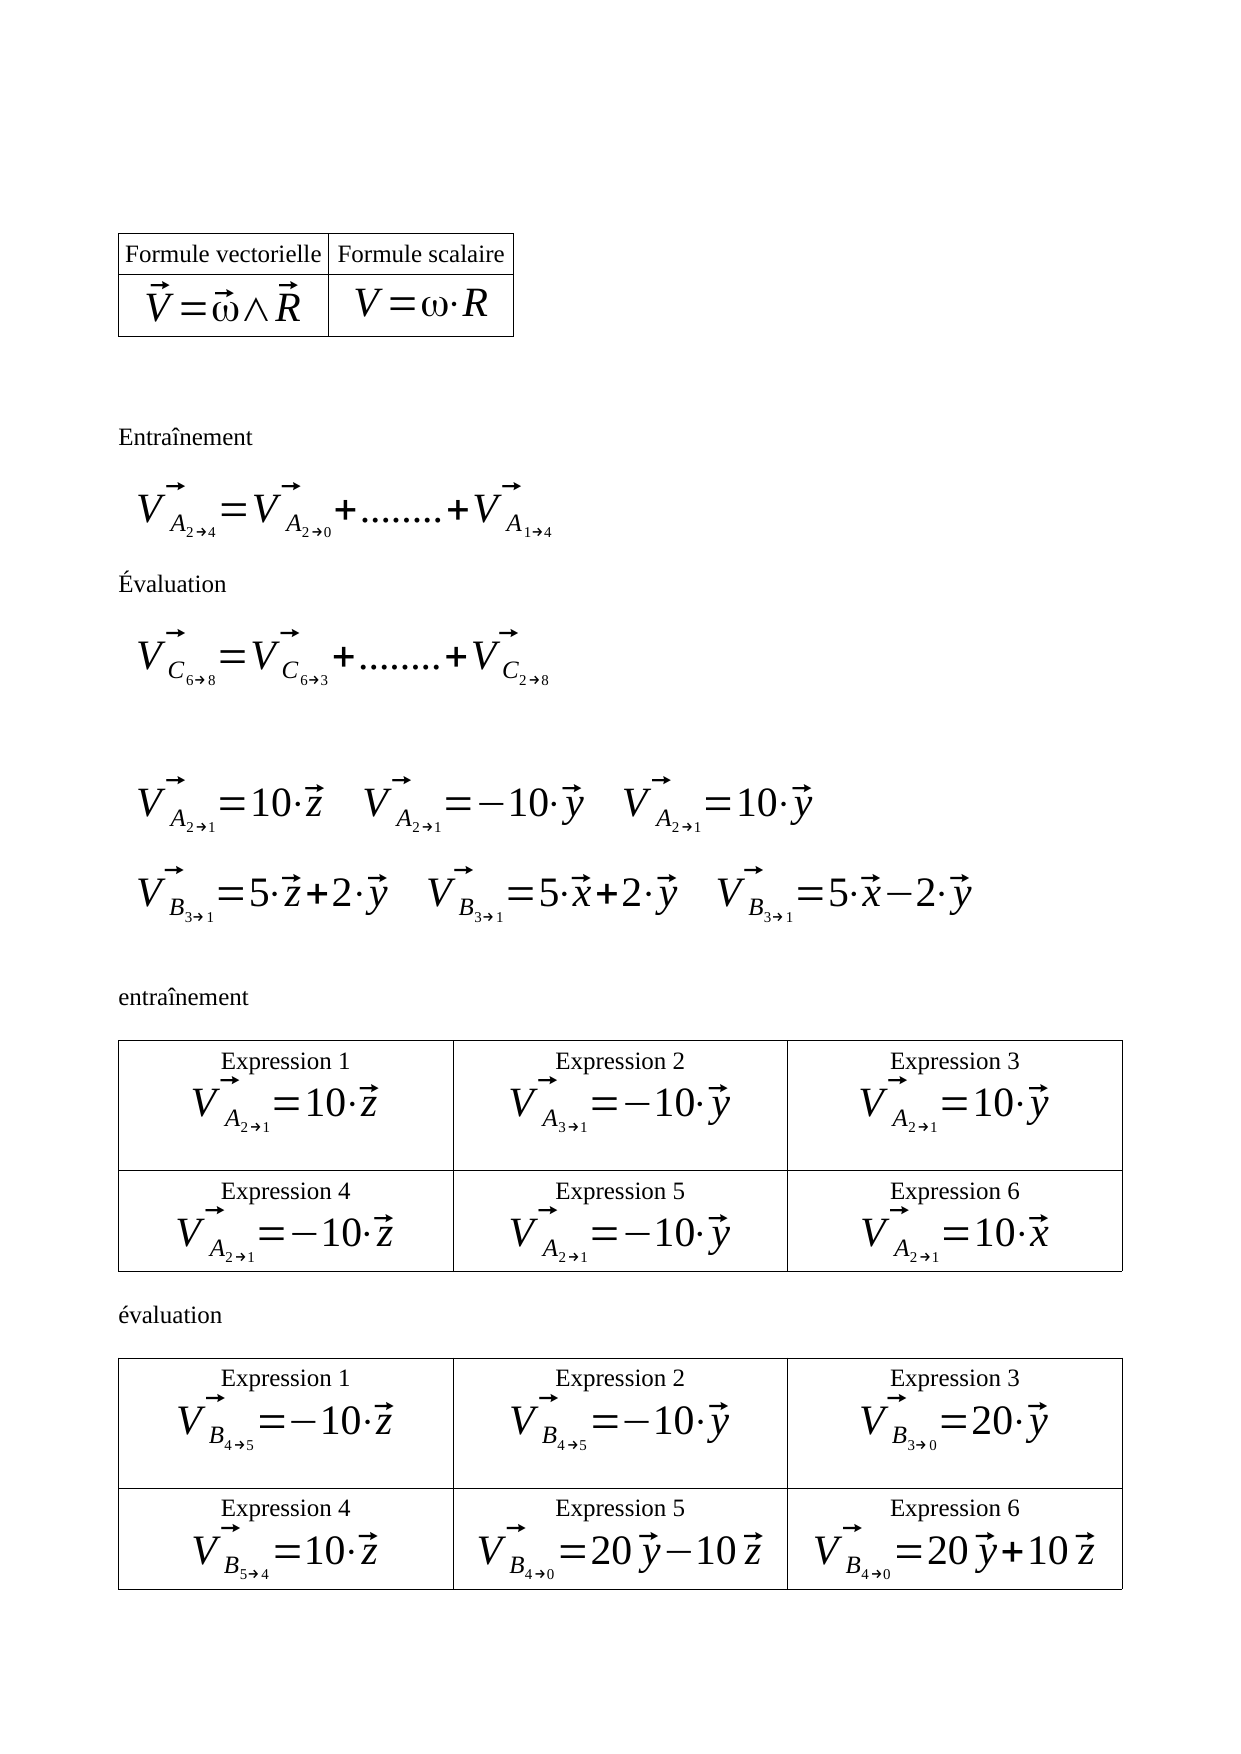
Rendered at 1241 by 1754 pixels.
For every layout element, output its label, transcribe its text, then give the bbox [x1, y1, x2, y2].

table_cell Expression 5 [454, 1489, 787, 1589]
table_header Expression 3 [788, 1041, 1122, 1170]
table_cell Expression 6 [788, 1171, 1122, 1271]
text entraînement [118, 982, 1122, 1011]
table_cell [329, 275, 513, 336]
text Évaluation [118, 569, 1122, 598]
table_header Formule scalaire [329, 234, 513, 273]
table_cell Expression 5 [454, 1171, 787, 1271]
table_cell [119, 275, 328, 336]
table_header Expression 2 [454, 1359, 787, 1487]
text évaluation [118, 1300, 1122, 1329]
text Entraînement [118, 422, 1122, 451]
table_header Expression 2 [454, 1041, 787, 1170]
table_header Expression 1 [119, 1359, 453, 1487]
table_header Expression 1 [119, 1041, 453, 1170]
table_cell Expression 6 [788, 1489, 1122, 1589]
table_header Expression 3 [788, 1359, 1122, 1487]
table_header Formule vectorielle [119, 234, 328, 273]
table_cell Expression 4 [119, 1171, 453, 1271]
table_cell Expression 4 [119, 1489, 453, 1589]
